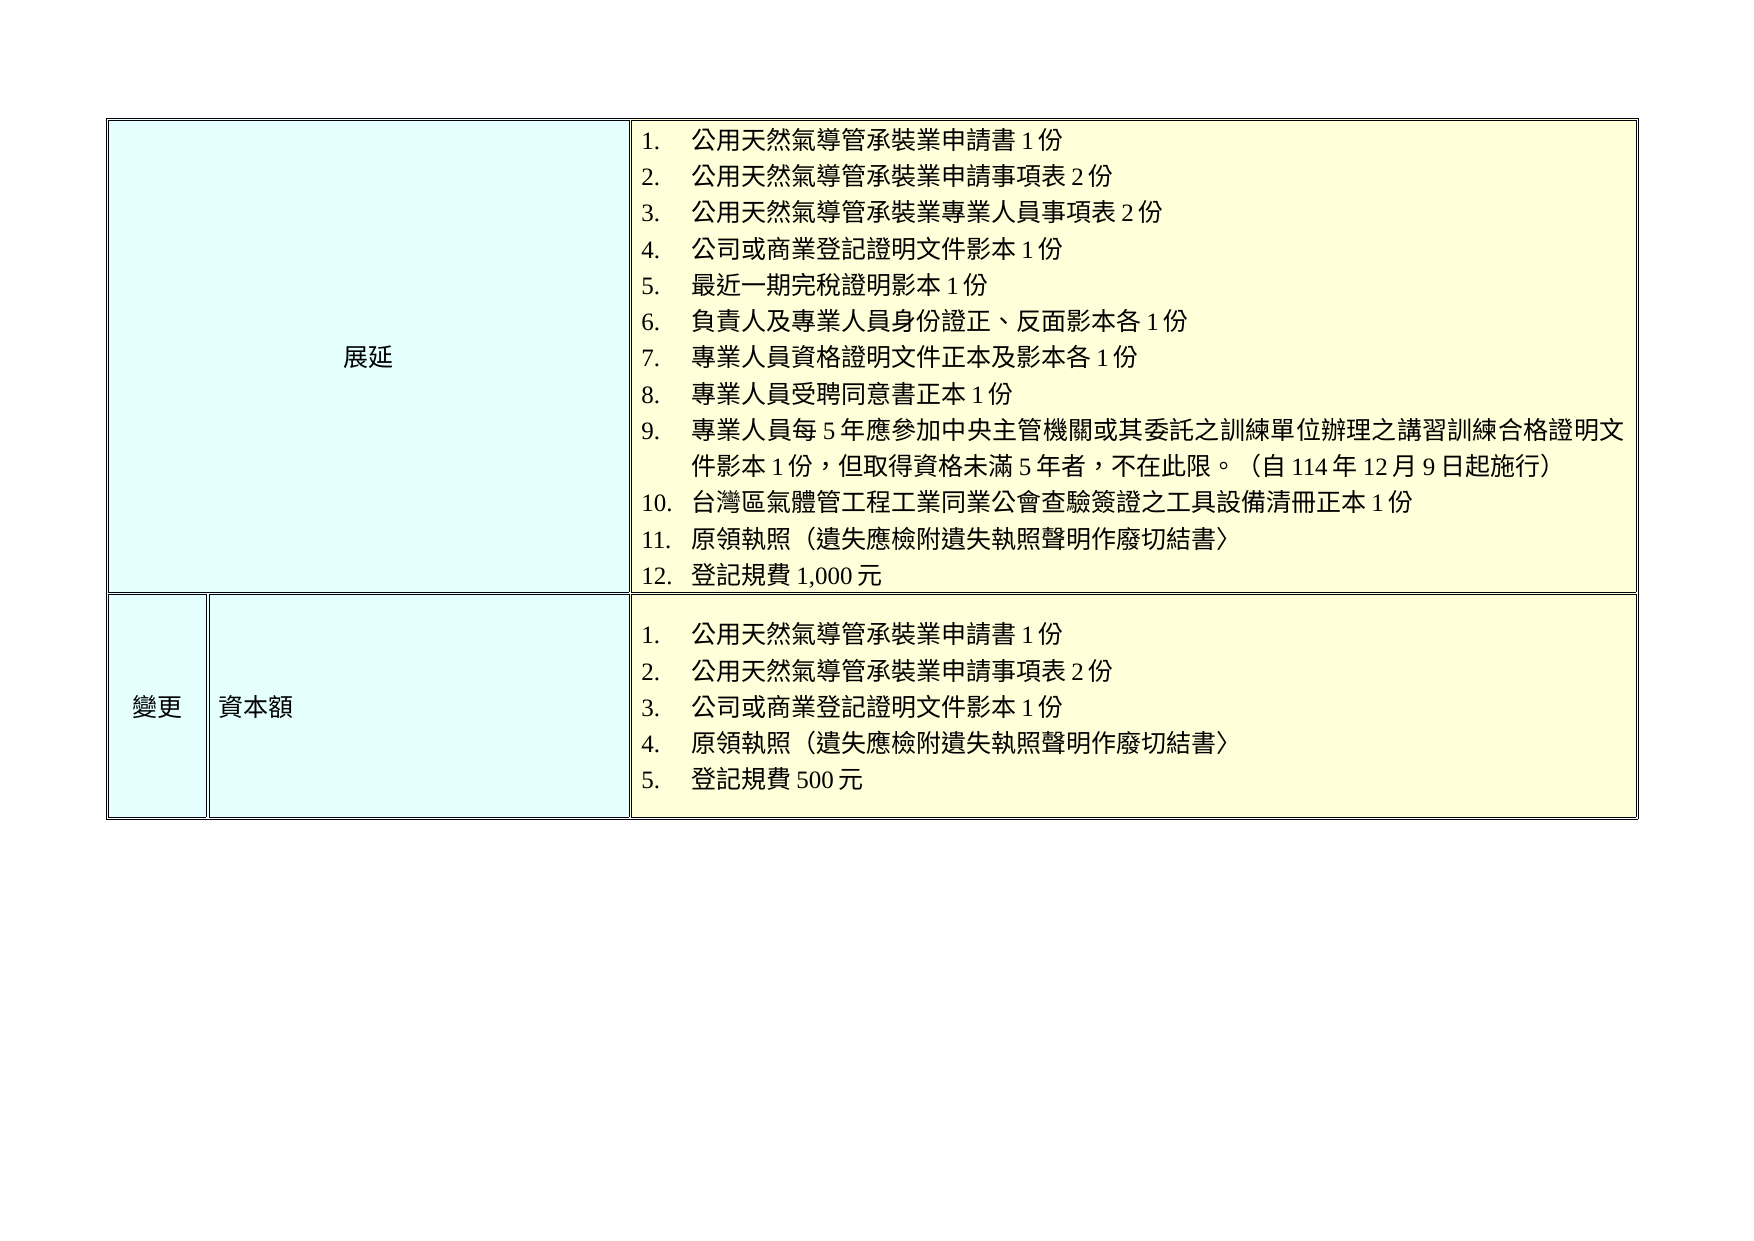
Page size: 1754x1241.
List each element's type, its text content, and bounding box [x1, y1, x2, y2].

table_cell 展延 [109, 121, 629, 592]
table_cell 資本額 [210, 595, 629, 817]
table_cell 公用天然氣導管承裝業申請書1份 公用天然氣導管承裝業申請事項表2份 公司或商業登記證明文件影本1份 原領執照（遺失應檢附遺失執照聲明作廢切結書〉 登記規費500元 [632, 595, 1636, 817]
table_cell 變更 [109, 595, 206, 817]
table_cell 公用天然氣導管承裝業申請書1份 公用天然氣導管承裝業申請事項表2份 公用天然氣導管承裝業專業人員事項表2份 公司或商業登記證明文件影本1份 最近一期完稅證明影本1份 負責人及專業人員身份證正、反面影本各1份 專業人員資格證明文件正本及影本各1份 專業人員受聘同意書正本1份 專業人員每5年應參加中央主管機關或其委託之訓練單位辦理之講習訓練合格證明文件影本1份，但取得資格未滿5年者，不在此限。（自114年12月9日起施行） 台灣區氣體管工程工業同業公會查驗簽證之工具設備清冊正本1份 原領執照（遺失應檢附遺失執照聲明作廢切結書〉 登記規費1,000元 [632, 121, 1636, 592]
